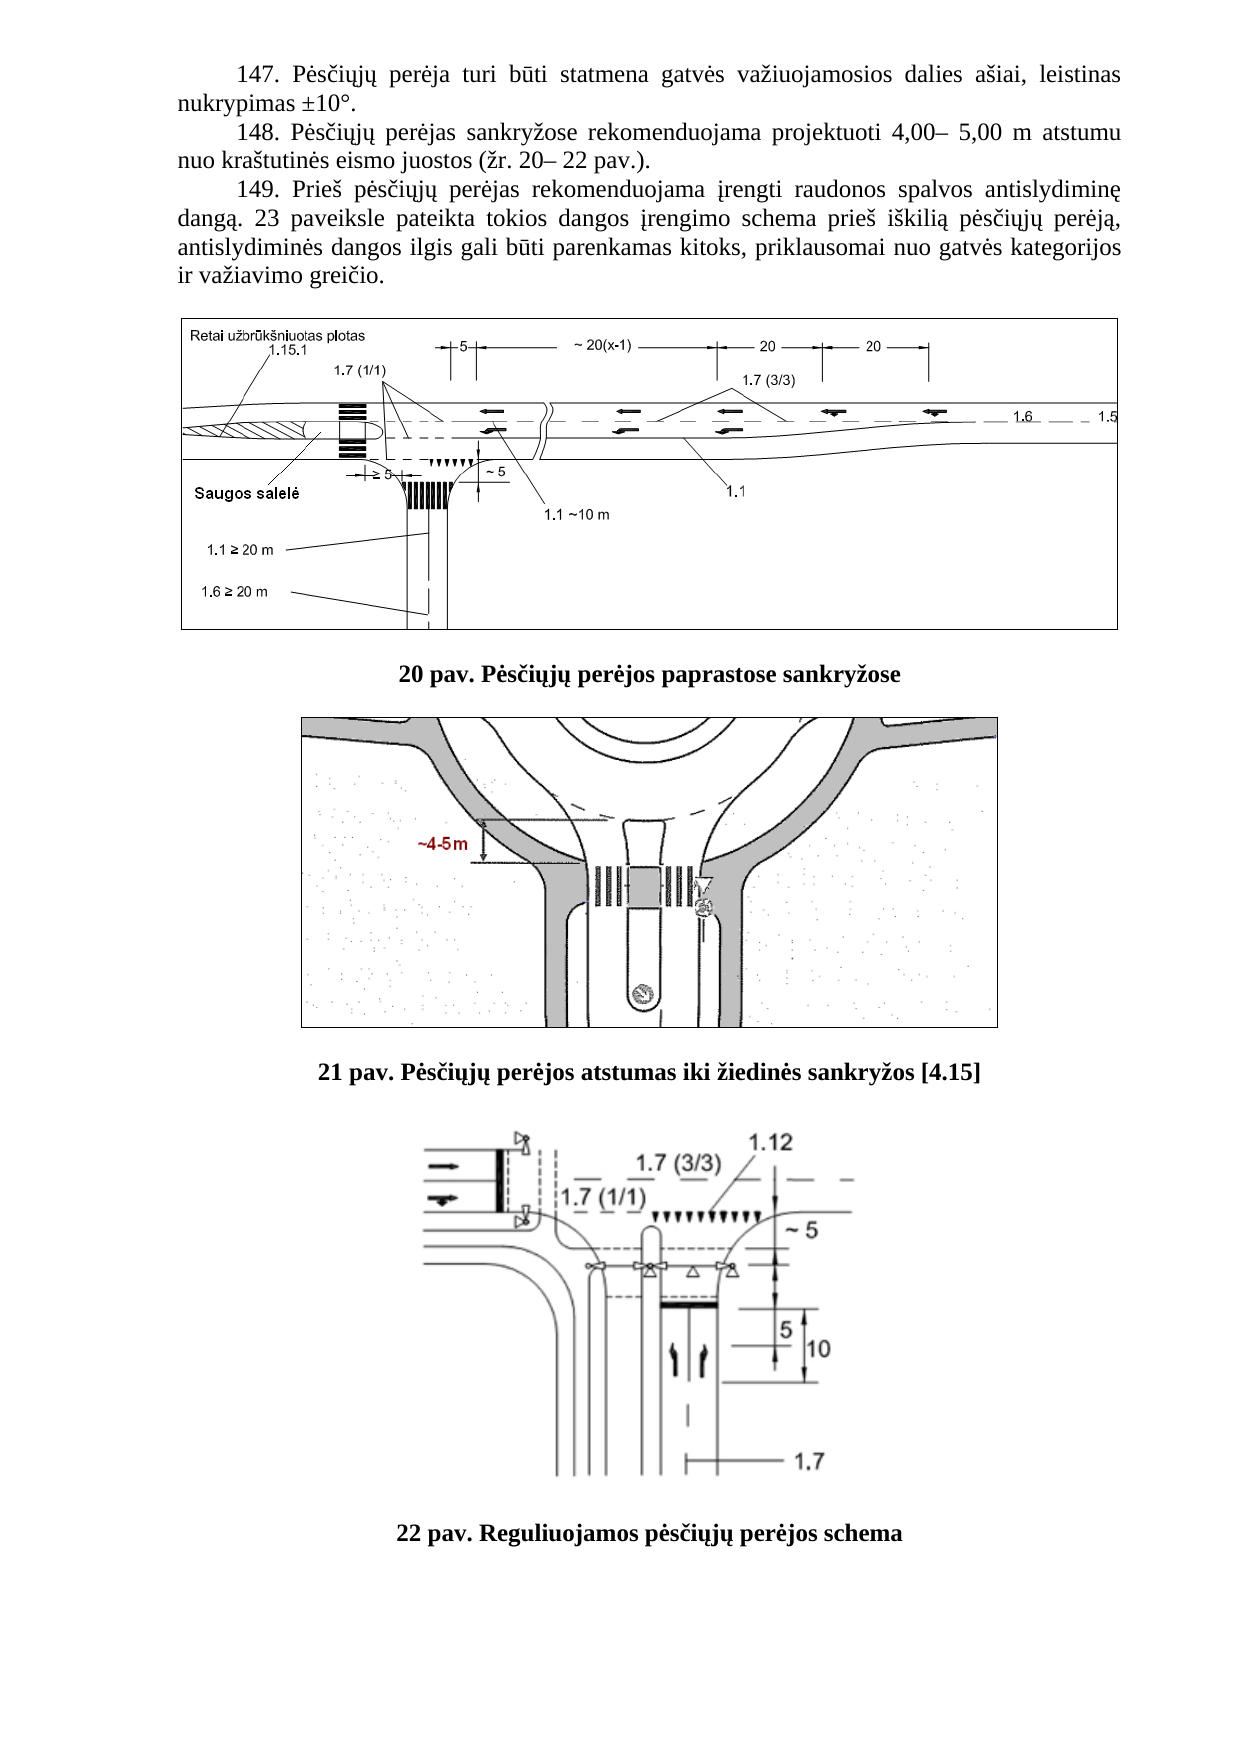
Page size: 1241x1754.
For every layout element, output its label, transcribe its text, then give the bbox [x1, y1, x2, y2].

text 20 pav. Pėsčiųjų perėjos paprastose sankryžose [177, 659, 1122, 688]
text 21 pav. Pėsčiųjų perėjos atstumas iki žiedinės sankryžos [4.15] [177, 1057, 1122, 1085]
text 22 pav. Reguliuojamos pėsčiųjų perėjos schema [177, 1518, 1122, 1547]
text 147. Pėsčiųjų perėja turi būti statmena gatvės važiuojamosios dalies ašiai, leistinas nukrypimas ±10°. [177, 59, 1122, 117]
text 148. Pėsčiųjų perėjas sankryžose rekomenduojama projektuoti 4,00– 5,00 m atstumu nuo kraštutinės eismo juostos (žr. 20– 22 pav.). [177, 117, 1122, 174]
text 149. Prieš pėsčiųjų perėjas rekomenduojama įrengti raudonos spalvos antislydiminę dangą. 23 paveiksle pateikta tokios dangos įrengimo schema prieš iškilią pėsčiųjų perėją, antislydiminės dangos ilgis gali būti parenkamas kitoks, priklausomai nuo gatvės kategorijos ir važiavimo greičio. [177, 174, 1122, 289]
